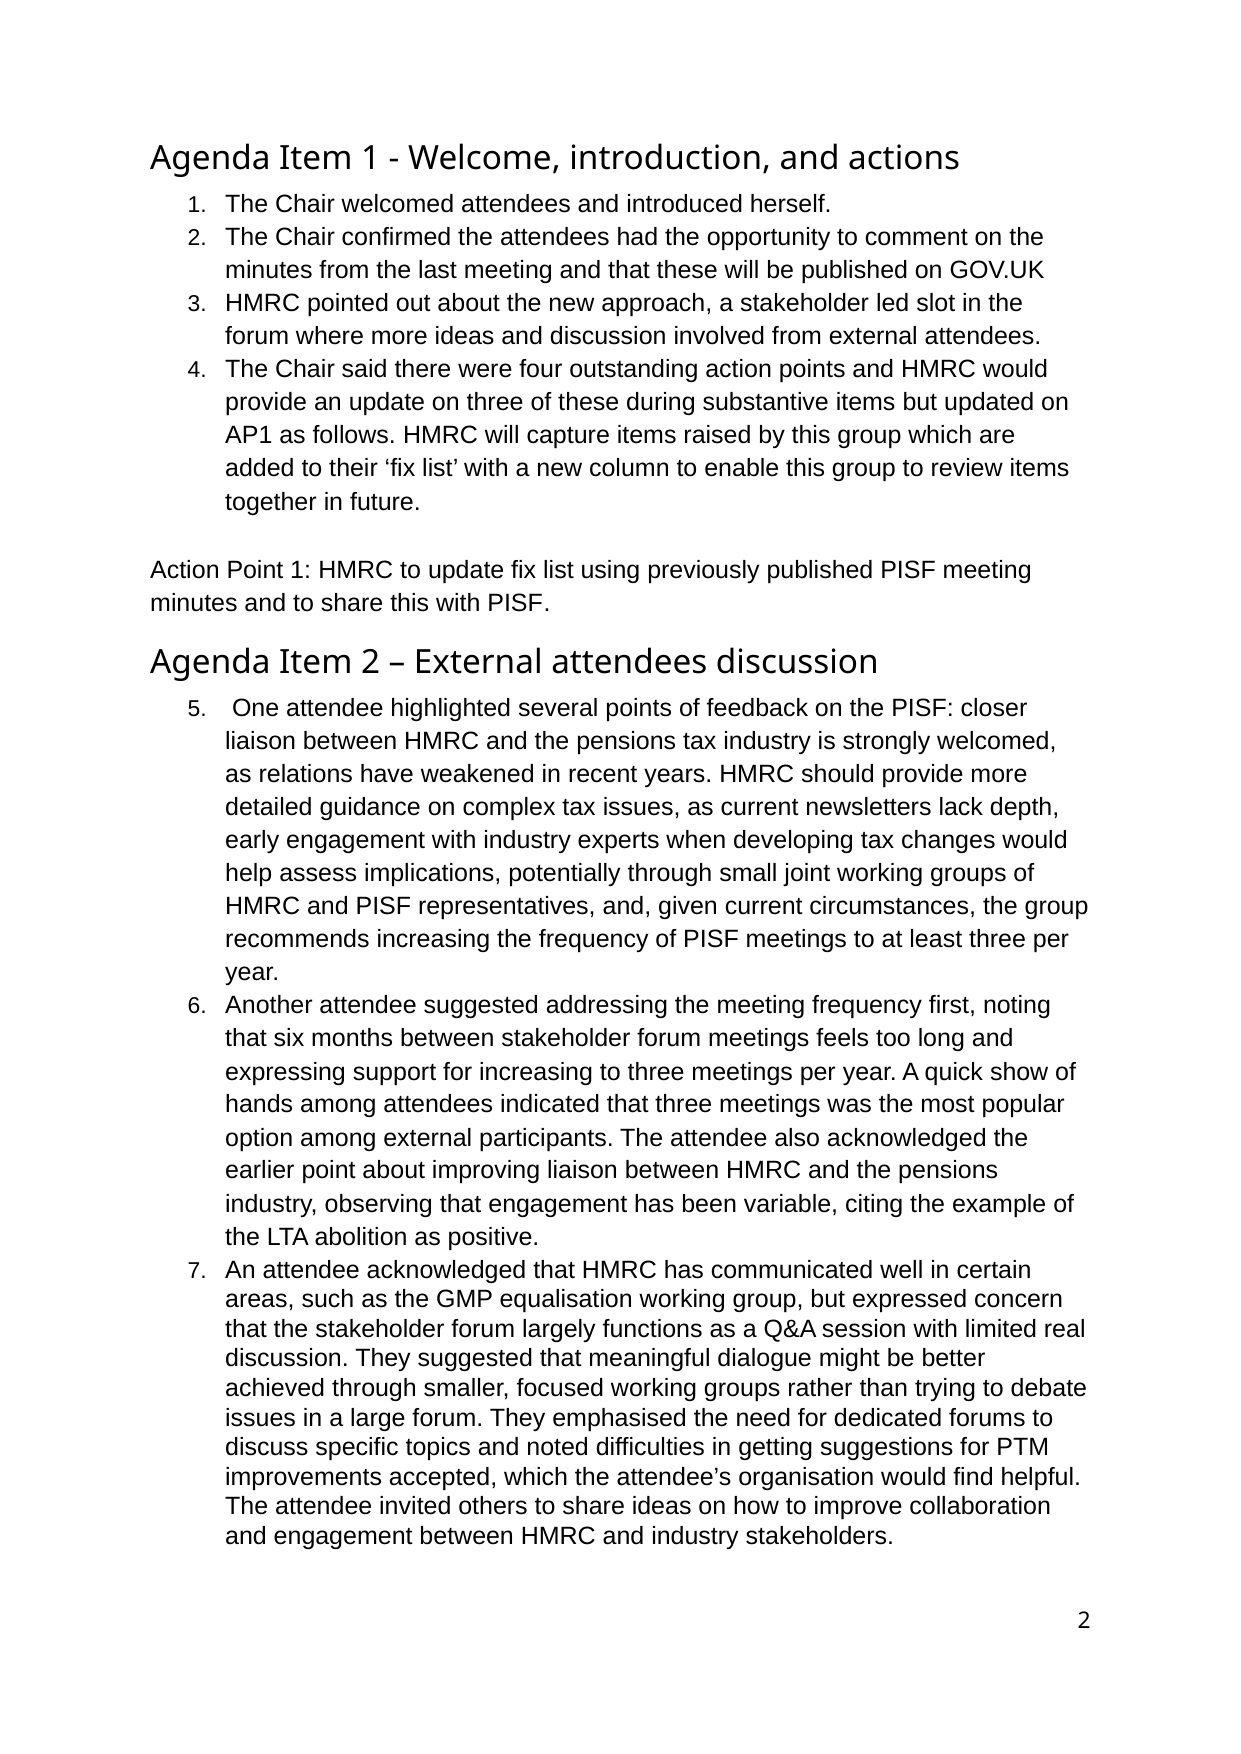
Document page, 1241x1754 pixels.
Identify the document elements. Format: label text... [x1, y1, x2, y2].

text Action Point 1: HMRC to update fix list using previously published PISF meeting minutes and to share this with PISF. [150, 555, 1090, 617]
list An attendee acknowledged that HMRC has communicated well in certain areas, such as the GMP equalisation working group, but expressed concern that the stakeholder forum largely functions as a Q&A session with limited real discussion. They suggested that meaningful dialogue might be better achieved through smaller, focused working groups rather than trying to debate issues in a large forum. They emphasised the need for dedicated forums to discuss specific topics and noted difficulties in getting suggestions for PTM improvements accepted, which the attendee’s organisation would find helpful. The attendee invited others to share ideas on how to improve collaboration and engagement between HMRC and industry stakeholders. [187, 1254, 1090, 1549]
list Another attendee suggested addressing the meeting frequency first, noting that six months between stakeholder forum meetings feels too long and expressing support for increasing to three meetings per year. A quick show of hands among attendees indicated that three meetings was the most popular option among external participants. The attendee also acknowledged the earlier point about improving liaison between HMRC and the pensions industry, observing that engagement has been variable, citing the example of the LTA abolition as positive. [187, 990, 1090, 1250]
list The Chair said there were four outstanding action points and HMRC would provide an update on three of these during substantive items but updated on AP1 as follows. HMRC will capture items raised by this group which are added to their ‘fix list’ with a new column to enable this group to review items together in future. [187, 354, 1090, 515]
subtitle Agenda Item 2 – External attendees discussion [150, 638, 1090, 683]
list The Chair confirmed the attendees had the opportunity to comment on the minutes from the last meeting and that these will be published on GOV.UK [187, 222, 1090, 284]
list One attendee highlighted several points of feedback on the PISF: closer liaison between HMRC and the pensions tax industry is strongly welcomed, as relations have weakened in recent years. HMRC should provide more detailed guidance on complex tax issues, as current newsletters lack depth, early engagement with industry experts when developing tax changes would help assess implications, potentially through small joint working groups of HMRC and PISF representatives, and, given current circumstances, the group recommends increasing the frequency of PISF meetings to at least three per year. [187, 693, 1090, 986]
list The Chair welcomed attendees and introduced herself. [187, 189, 1090, 218]
subtitle Agenda Item 1 - Welcome, introduction, and actions [150, 134, 1090, 179]
list HMRC pointed out about the new approach, a stakeholder led slot in the forum where more ideas and discussion involved from external attendees. [187, 288, 1090, 350]
